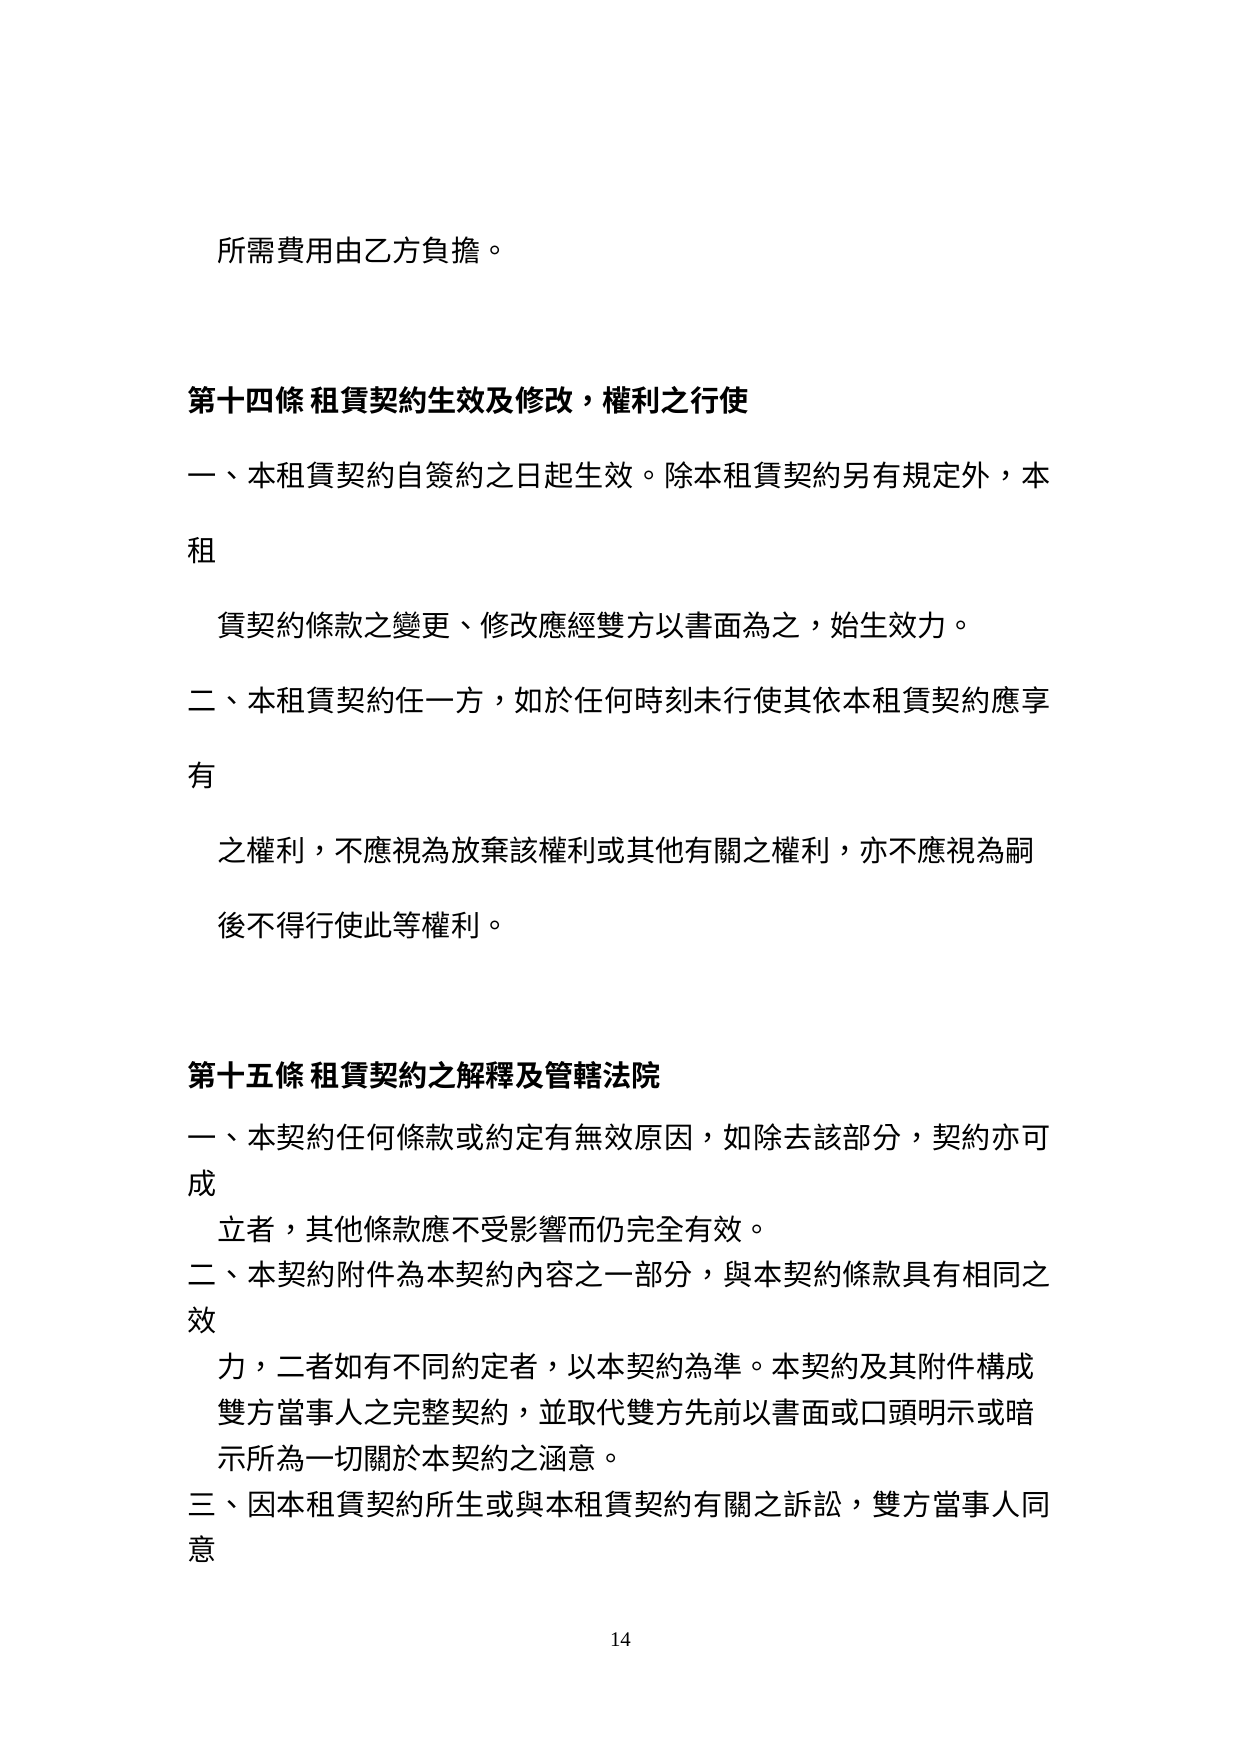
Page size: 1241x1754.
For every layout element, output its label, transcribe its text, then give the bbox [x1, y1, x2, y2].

text 第十五條 租賃契約之解釋及管轄法院 [187, 1037, 1053, 1112]
text 所需費用由乙方負擔。 [187, 212, 1053, 287]
text 一、本契約任何條款或約定有無效原因，如除去該部分，契約亦可成 立者，其他條款應不受影響而仍完全有效。 [187, 1112, 1053, 1249]
text 一、本租賃契約自簽約之日起生效。除本租賃契約另有規定外，本租 賃契約條款之變更、修改應經雙方以書面為之，始生效力。 [187, 437, 1053, 662]
text 二、本租賃契約任一方，如於任何時刻未行使其依本租賃契約應享有 之權利，不應視為放棄該權利或其他有關之權利，亦不應視為嗣 後不得行使此等權利。 [187, 662, 1053, 962]
text 二、本契約附件為本契約內容之一部分，與本契約條款具有相同之效 力，二者如有不同約定者，以本契約為準。本契約及其附件構成 雙方當事人之完整契約，並取代雙方先前以書面或口頭明示或暗 示所為一切關於本契約之涵意。 三、因本租賃契約所生或與本租賃契約有關之訴訟，雙方當事人同意 [187, 1249, 1053, 1570]
text 第十四條 租賃契約生效及修改，權利之行使 [187, 362, 1053, 437]
